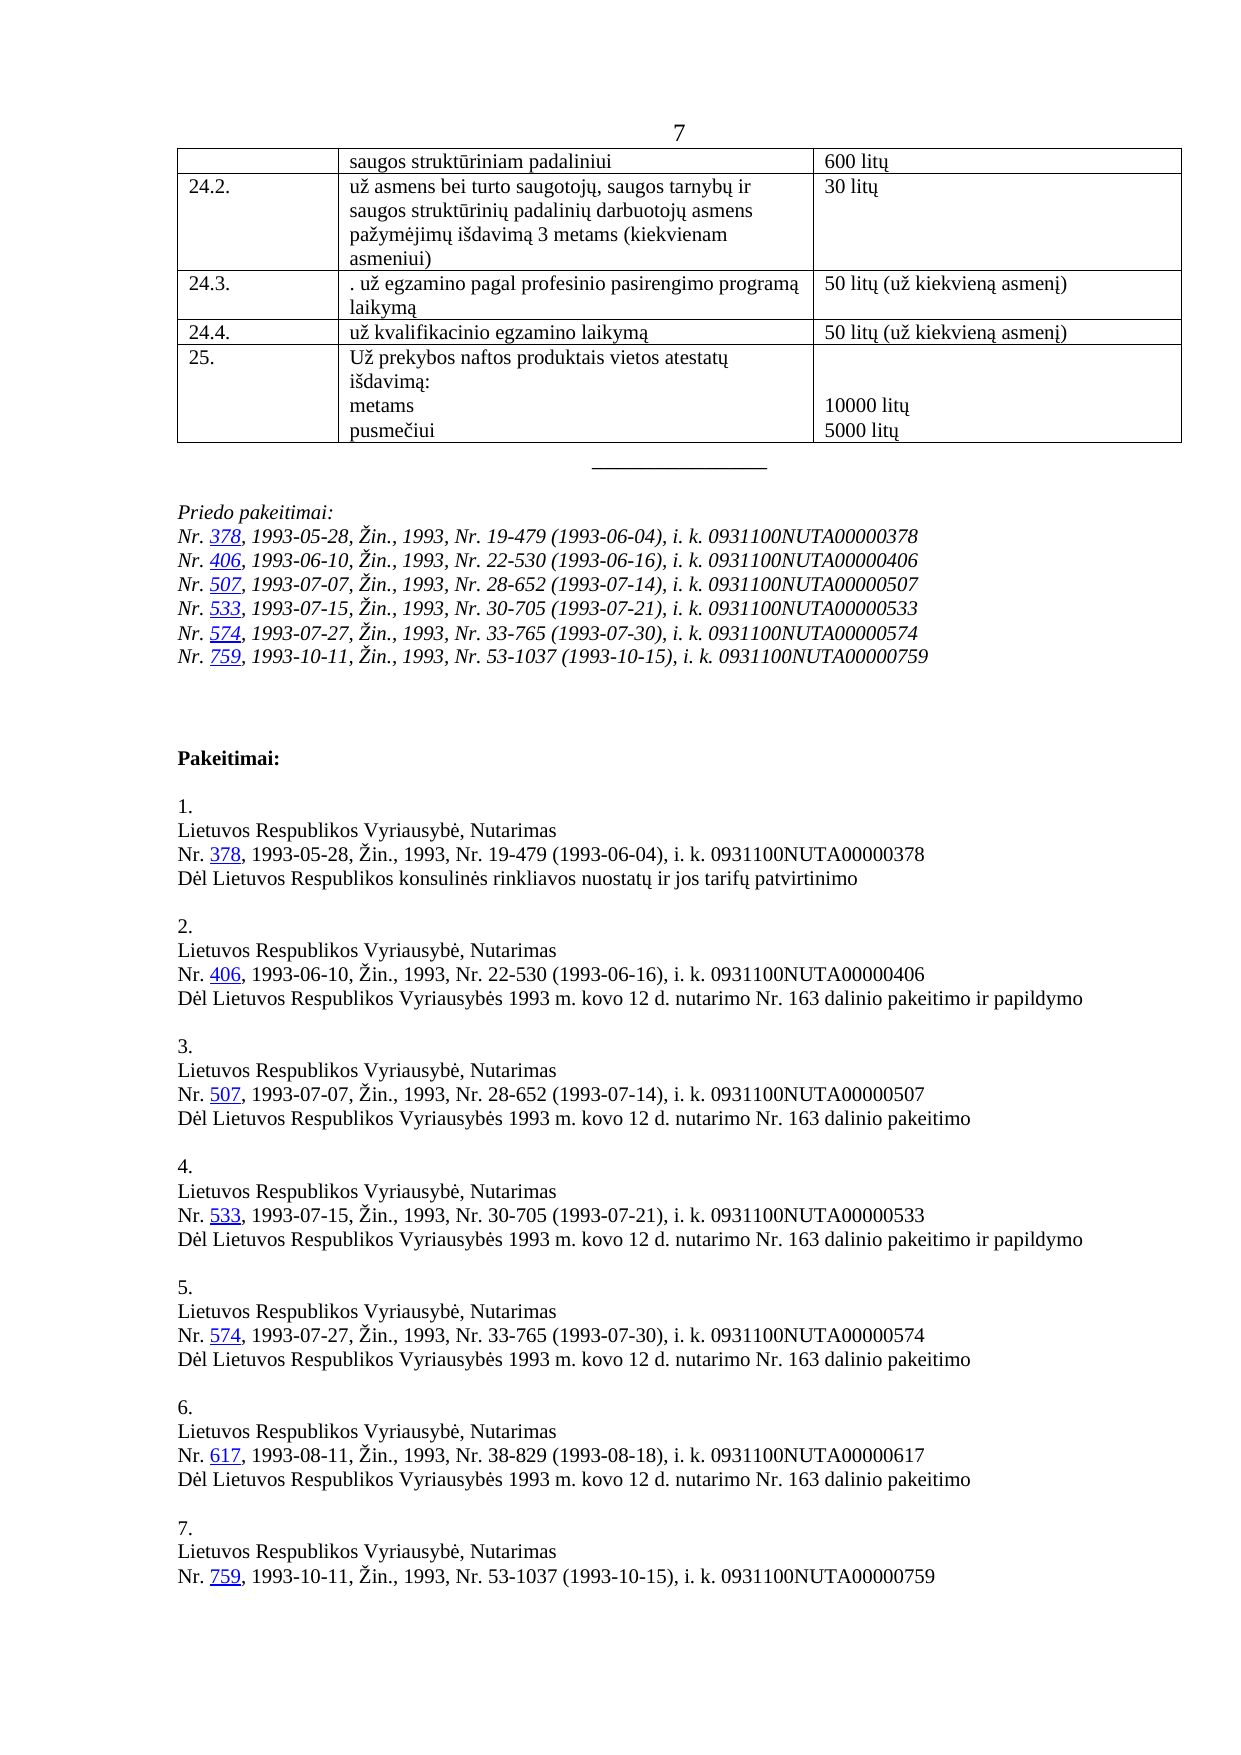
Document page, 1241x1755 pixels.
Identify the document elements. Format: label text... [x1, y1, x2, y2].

table_cell 600 litų [814, 149, 1181, 173]
text Dėl Lietuvos Respublikos Vyriausybės 1993 m. kovo 12 d. nutarimo Nr. 163 dalinio pakeitimo [177, 1347, 1181, 1371]
text Lietuvos Respublikos Vyriausybė, Nutarimas [177, 1299, 1181, 1323]
text Dėl Lietuvos Respublikos Vyriausybės 1993 m. kovo 12 d. nutarimo Nr. 163 dalinio pakeitimo ir papildymo [177, 1227, 1181, 1251]
text ______________ [177, 443, 1181, 471]
text Nr. 507, 1993-07-07, Žin., 1993, Nr. 28-652 (1993-07-14), i. k. 0931100NUTA00000507 [177, 1082, 1181, 1106]
table_cell saugos struktūriniam padaliniui [339, 149, 813, 173]
text 1. [177, 793, 1181, 818]
text 3. [177, 1034, 1181, 1058]
table_cell 24.3. [178, 271, 338, 319]
text 5. [177, 1275, 1181, 1299]
text Nr. 406, 1993-06-10, Žin., 1993, Nr. 22-530 (1993-06-16), i. k. 0931100NUTA00000406 [177, 548, 1181, 572]
text Nr. 406, 1993-06-10, Žin., 1993, Nr. 22-530 (1993-06-16), i. k. 0931100NUTA00000406 [177, 962, 1181, 986]
text 7. [177, 1515, 1181, 1539]
text Lietuvos Respublikos Vyriausybė, Nutarimas [177, 818, 1181, 842]
table_cell 24.4. [178, 320, 338, 344]
table_cell 24.2. [178, 174, 338, 270]
text Nr. 617, 1993-08-11, Žin., 1993, Nr. 38-829 (1993-08-18), i. k. 0931100NUTA00000617 [177, 1443, 1181, 1467]
text Nr. 378, 1993-05-28, Žin., 1993, Nr. 19-479 (1993-06-04), i. k. 0931100NUTA00000378 [177, 842, 1181, 866]
text Nr. 533, 1993-07-15, Žin., 1993, Nr. 30-705 (1993-07-21), i. k. 0931100NUTA00000533 [177, 1203, 1181, 1227]
table_cell 10000 litų 5000 litų [814, 345, 1181, 442]
text 2. [177, 914, 1181, 938]
table_cell už asmens bei turto saugotojų, saugos tarnybų ir saugos struktūrinių padalinių darbuotojų asmens pažymėjimų išdavimą 3 metams (kiekvienam asmeniui) [339, 174, 813, 270]
table_cell [178, 149, 338, 173]
text 6. [177, 1395, 1181, 1419]
text Lietuvos Respublikos Vyriausybė, Nutarimas [177, 1178, 1181, 1203]
text Nr. 507, 1993-07-07, Žin., 1993, Nr. 28-652 (1993-07-14), i. k. 0931100NUTA00000507 [177, 572, 1181, 596]
text Lietuvos Respublikos Vyriausybė, Nutarimas [177, 938, 1181, 962]
text Dėl Lietuvos Respublikos Vyriausybės 1993 m. kovo 12 d. nutarimo Nr. 163 dalinio pakeitimo [177, 1467, 1181, 1491]
text Nr. 574, 1993-07-27, Žin., 1993, Nr. 33-765 (1993-07-30), i. k. 0931100NUTA00000574 [177, 1323, 1181, 1347]
table_cell 50 litų (už kiekvieną asmenį) [814, 271, 1181, 319]
text Nr. 378, 1993-05-28, Žin., 1993, Nr. 19-479 (1993-06-04), i. k. 0931100NUTA00000378 [177, 524, 1181, 548]
text Dėl Lietuvos Respublikos Vyriausybės 1993 m. kovo 12 d. nutarimo Nr. 163 dalinio pakeitimo ir papildymo [177, 986, 1181, 1010]
text Nr. 759, 1993-10-11, Žin., 1993, Nr. 53-1037 (1993-10-15), i. k. 0931100NUTA00000759 [177, 644, 1181, 668]
text Dėl Lietuvos Respublikos konsulinės rinkliavos nuostatų ir jos tarifų patvirtinimo [177, 866, 1181, 890]
text Lietuvos Respublikos Vyriausybė, Nutarimas [177, 1419, 1181, 1443]
table_cell 30 litų [814, 174, 1181, 270]
text Lietuvos Respublikos Vyriausybė, Nutarimas [177, 1058, 1181, 1082]
text Nr. 533, 1993-07-15, Žin., 1993, Nr. 30-705 (1993-07-21), i. k. 0931100NUTA00000533 [177, 596, 1181, 620]
table_cell Už prekybos naftos produktais vietos atestatų išdavimą: metams pusmečiui [339, 345, 813, 442]
table_cell už kvalifikacinio egzamino laikymą [339, 320, 813, 344]
table_cell . už egzamino pagal profesinio pasirengimo programą laikymą [339, 271, 813, 319]
text Lietuvos Respublikos Vyriausybė, Nutarimas [177, 1539, 1181, 1563]
text 4. [177, 1154, 1181, 1178]
table_cell 25. [178, 345, 338, 442]
text Dėl Lietuvos Respublikos Vyriausybės 1993 m. kovo 12 d. nutarimo Nr. 163 dalinio pakeitimo [177, 1106, 1181, 1130]
text Nr. 759, 1993-10-11, Žin., 1993, Nr. 53-1037 (1993-10-15), i. k. 0931100NUTA00000759 [177, 1563, 1181, 1588]
text Pakeitimai: [177, 745, 1181, 769]
text Priedo pakeitimai: [177, 500, 1181, 524]
table_cell 50 litų (už kiekvieną asmenį) [814, 320, 1181, 344]
text Nr. 574, 1993-07-27, Žin., 1993, Nr. 33-765 (1993-07-30), i. k. 0931100NUTA00000574 [177, 620, 1181, 644]
